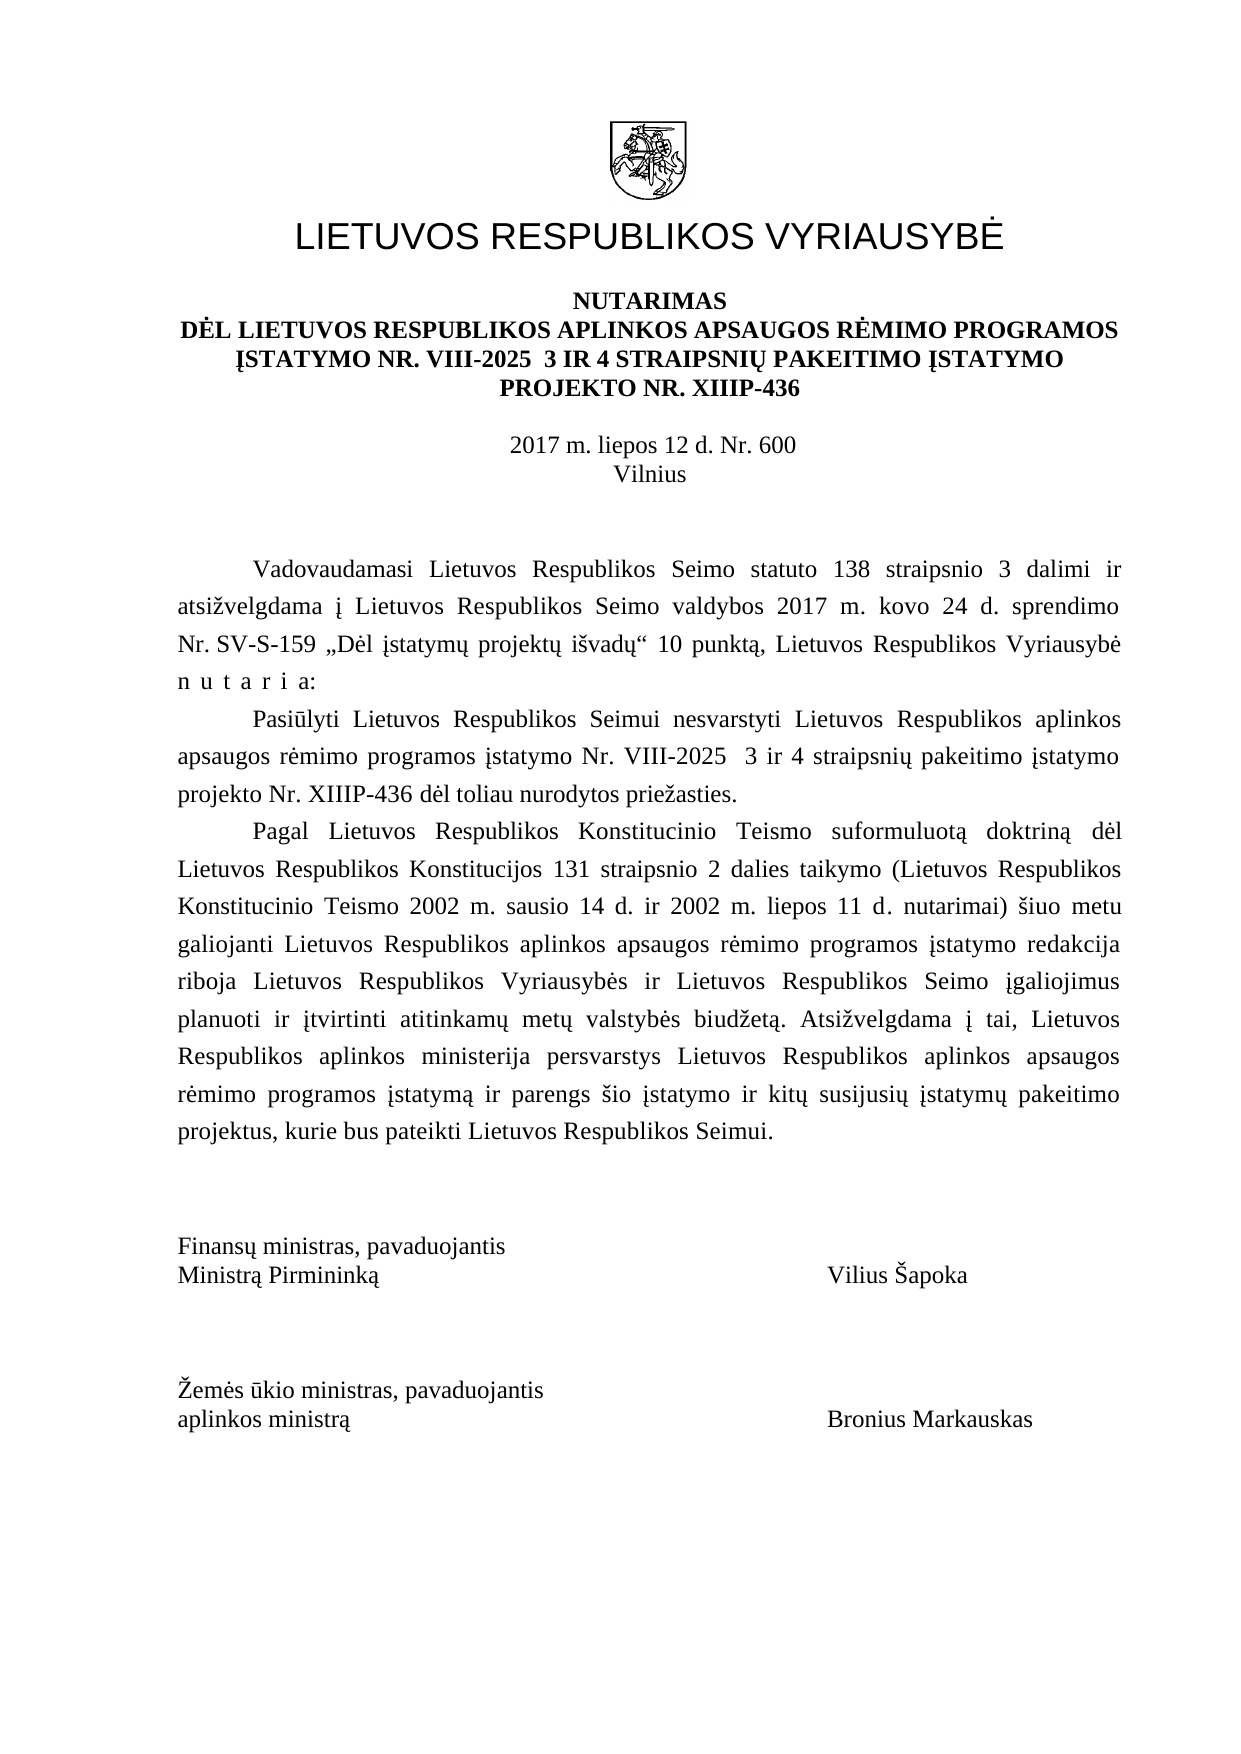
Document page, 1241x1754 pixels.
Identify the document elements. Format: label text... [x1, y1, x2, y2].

text Pasiūlyti Lietuvos Respublikos Seimui nesvarstyti Lietuvos Respublikos aplinkos apsaugos rėmimo programos įstatymo Nr. VIII-2025 3 ir 4 straipsnių pakeitimo įstatymo projekto Nr. XIIIP-436 dėl toliau nurodytos priežasties. [177, 695, 1122, 808]
text Finansų ministras, pavaduojantis [177, 1231, 1122, 1260]
text aplinkos ministrą Bronius Markauskas [177, 1404, 1122, 1433]
text Žemės ūkio ministras, pavaduojantis [177, 1375, 1122, 1404]
text nutarimas [177, 286, 1122, 315]
text Ministrą Pirmininką Vilius Šapoka [177, 1260, 1122, 1289]
text DĖL LIETUVOS RESPUBLIKOS APLINKOS APSAUGOS RĖMIMO PROGRAMOS ĮSTATYMO NR. VIII-2025 3 IR 4 STRAIPSNIŲ PAKEITIMO ĮSTATYMO PROJEKTO NR. XIIIP-436 [177, 315, 1122, 401]
text 2017 m. liepos 12 d. Nr. 600 [177, 430, 1122, 459]
text Lietuvos Respublikos Vyriausybė [177, 214, 1122, 258]
text Vilnius [177, 459, 1122, 488]
text Vadovaudamasi Lietuvos Respublikos Seimo statuto 138 straipsnio 3 dalimi ir atsižvelgdama į Lietuvos Respublikos Seimo valdybos 2017 m. kovo 24 d. sprendimo Nr. SV-S-159 „Dėl įstatymų projektų išvadų“ 10 punktą, Lietuvos Respublikos Vyriausybė nutaria: [177, 545, 1122, 695]
text Pagal Lietuvos Respublikos Konstitucinio Teismo suformuluotą doktriną dėl Lietuvos Respublikos Konstitucijos 131 straipsnio 2 dalies taikymo (Lietuvos Respublikos Konstitucinio Teismo 2002 m. sausio 14 d. ir 2002 m. liepos 11 d. nutarimai) šiuo metu galiojanti Lietuvos Respublikos aplinkos apsaugos rėmimo programos įstatymo redakcija riboja Lietuvos Respublikos Vyriausybės ir Lietuvos Respublikos Seimo įgaliojimus planuoti ir įtvirtinti atitinkamų metų valstybės biudžetą. Atsižvelgdama į tai, Lietuvos Respublikos aplinkos ministerija persvarstys Lietuvos Respublikos aplinkos apsaugos rėmimo programos įstatymą ir parengs šio įstatymo ir kitų susijusių įstatymų pakeitimo projektus, kurie bus pateikti Lietuvos Respublikos Seimui. [177, 808, 1122, 1145]
